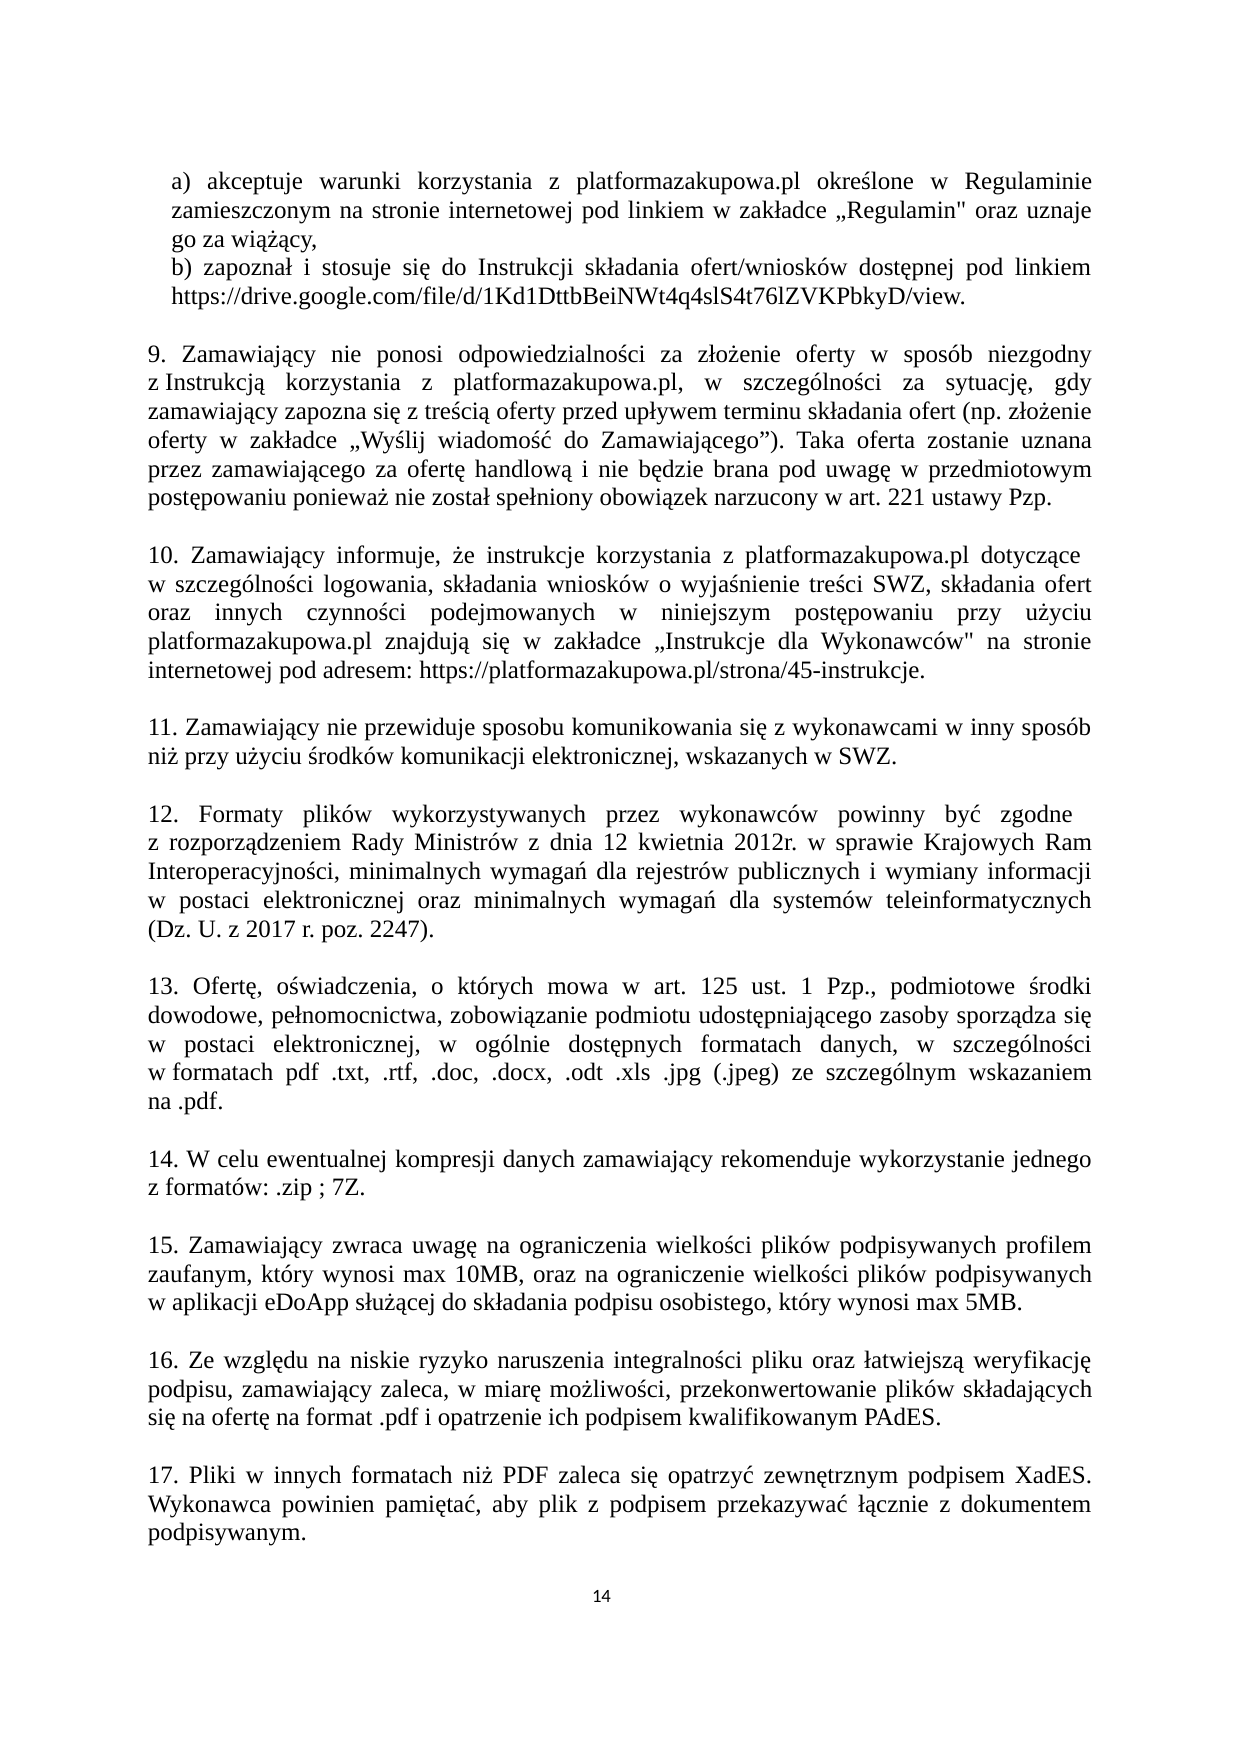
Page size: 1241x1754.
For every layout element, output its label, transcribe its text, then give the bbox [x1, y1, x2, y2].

text 16. Ze względu na niskie ryzyko naruszenia integralności pliku oraz łatwiejszą weryfikację podpisu, zamawiający zaleca, w miarę możliwości, przekonwertowanie plików składających się na ofertę na format .pdf i opatrzenie ich podpisem kwalifikowanym PAdES. [148, 1345, 1093, 1431]
text 12. Formaty plików wykorzystywanych przez wykonawców powinny być zgodne z rozporządzeniem Rady Ministrów z dnia 12 kwietnia 2012r. w sprawie Krajowych Ram Interoperacyjności, minimalnych wymagań dla rejestrów publicznych i wymiany informacji w postaci elektronicznej oraz minimalnych wymagań dla systemów teleinformatycznych (Dz. U. z 2017 r. poz. 2247). [148, 799, 1093, 942]
text 17. Pliki w innych formatach niż PDF zaleca się opatrzyć zewnętrznym podpisem XadES. Wykonawca powinien pamiętać, aby plik z podpisem przekazywać łącznie z dokumentem podpisywanym. [148, 1460, 1093, 1546]
text 9. Zamawiający nie ponosi odpowiedzialności za złożenie oferty w sposób niezgodny z Instrukcją korzystania z platformazakupowa.pl, w szczególności za sytuację, gdy zamawiający zapozna się z treścią oferty przed upływem terminu składania ofert (np. złożenie oferty w zakładce „Wyślij wiadomość do Zamawiającego”). Taka oferta zostanie uznana przez zamawiającego za ofertę handlową i nie będzie brana pod uwagę w przedmiotowym postępowaniu ponieważ nie został spełniony obowiązek narzucony w art. 221 ustawy Pzp. [148, 339, 1093, 511]
text b) zapoznał i stosuje się do Instrukcji składania ofert/wniosków dostępnej pod linkiem https://drive.google.com/file/d/1Kd1DttbBeiNWt4q4slS4t76lZVKPbkyD/view. [171, 252, 1093, 310]
text 10. Zamawiający informuje, że instrukcje korzystania z platformazakupowa.pl dotyczące w szczególności logowania, składania wniosków o wyjaśnienie treści SWZ, składania ofert oraz innych czynności podejmowanych w niniejszym postępowaniu przy użyciu platformazakupowa.pl znajdują się w zakładce „Instrukcje dla Wykonawców" na stronie internetowej pod adresem: https://platformazakupowa.pl/strona/45-instrukcje. [148, 540, 1093, 684]
text 11. Zamawiający nie przewiduje sposobu komunikowania się z wykonawcami w inny sposób niż przy użyciu środków komunikacji elektronicznej, wskazanych w SWZ. [148, 712, 1093, 770]
text a) akceptuje warunki korzystania z platformazakupowa.pl określone w Regulaminie zamieszczonym na stronie internetowej pod linkiem w zakładce „Regulamin" oraz uznaje go za wiążący, [171, 166, 1093, 252]
text 13. Ofertę, oświadczenia, o których mowa w art. 125 ust. 1 Pzp., podmiotowe środki dowodowe, pełnomocnictwa, zobowiązanie podmiotu udostępniającego zasoby sporządza się w postaci elektronicznej, w ogólnie dostępnych formatach danych, w szczególności w formatach pdf .txt, .rtf, .doc, .docx, .odt .xls .jpg (.jpeg) ze szczególnym wskazaniem na .pdf. [148, 971, 1093, 1115]
text 14. W celu ewentualnej kompresji danych zamawiający rekomenduje wykorzystanie jednego z formatów: .zip ; 7Z. [148, 1144, 1093, 1201]
text 15. Zamawiający zwraca uwagę na ograniczenia wielkości plików podpisywanych profilem zaufanym, który wynosi max 10MB, oraz na ograniczenie wielkości plików podpisywanych w aplikacji eDoApp służącej do składania podpisu osobistego, który wynosi max 5MB. [148, 1230, 1093, 1316]
